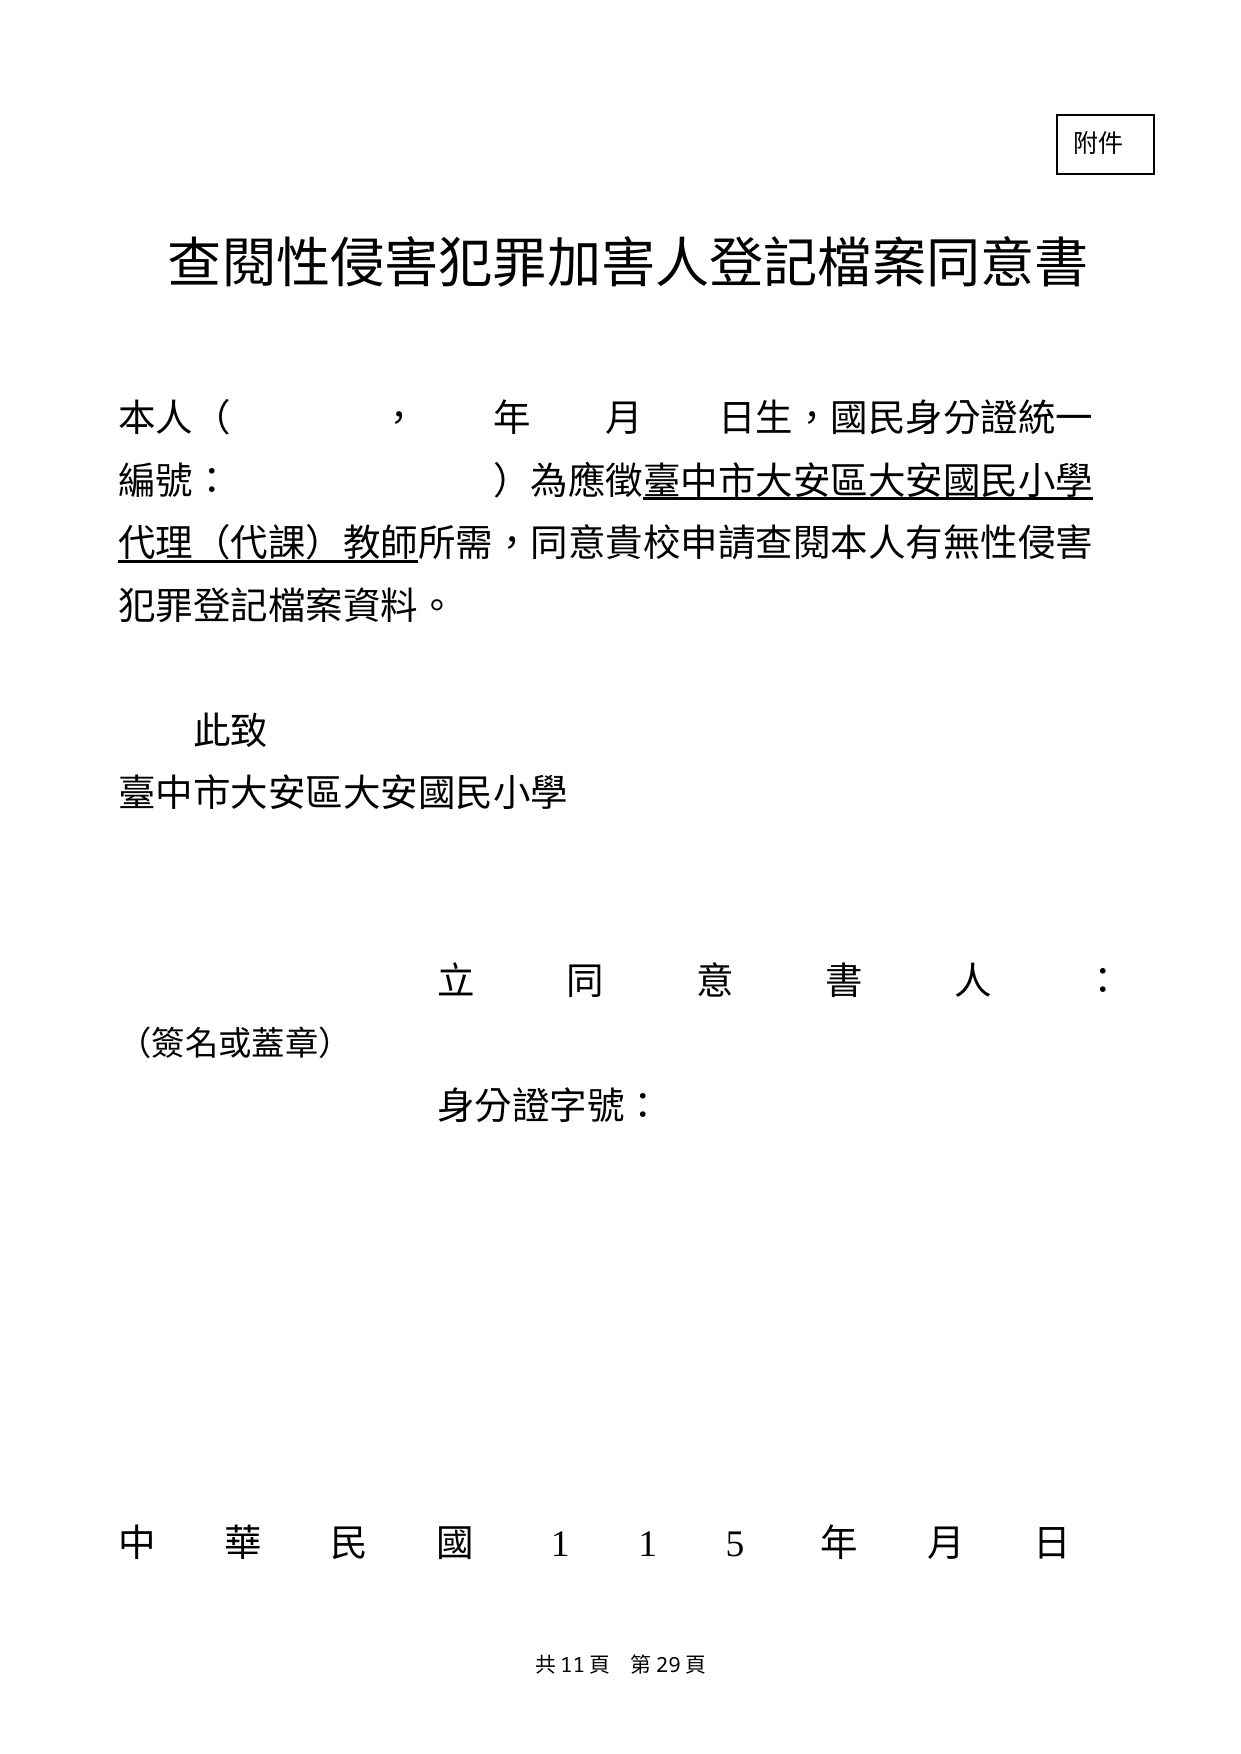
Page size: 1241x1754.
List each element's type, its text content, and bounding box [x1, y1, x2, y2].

text 查閱性侵害犯罪加害人登記檔案同意書 [118, 186, 1138, 311]
text 中華民國115年月日 [118, 1499, 1122, 1561]
text 附件3 [1073, 123, 1138, 166]
text 本人（ ， 年 月 日生，國民身分證統一編號： ）為應徵臺中市大安區大安國民小學代理（代課）教師所需，同意貴校申請查閱本人有無性侵害犯罪登記檔案資料。 [118, 374, 1122, 400]
